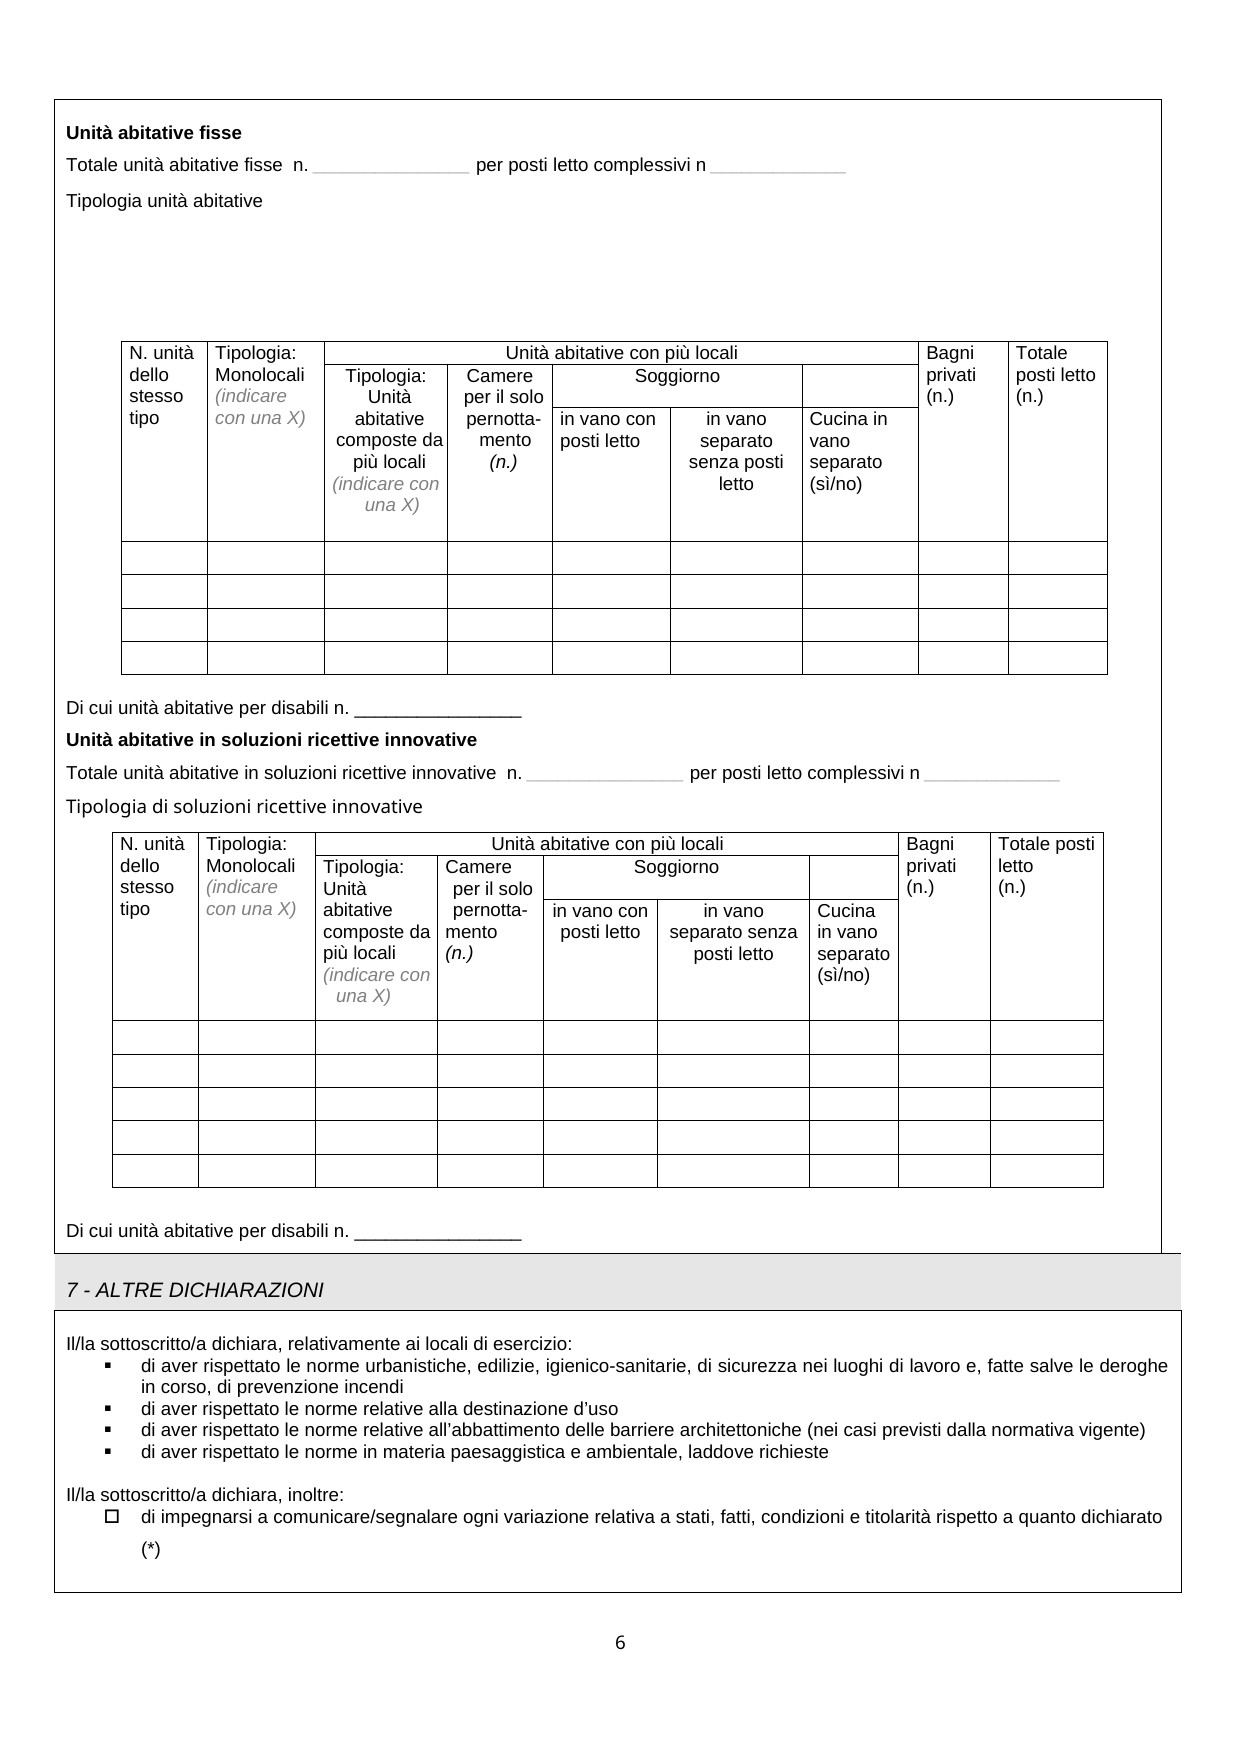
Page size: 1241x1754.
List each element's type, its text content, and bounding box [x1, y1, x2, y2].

table_cell [991, 1055, 1103, 1087]
table_cell [113, 1121, 198, 1153]
table_header N. unità dello stesso tipo [122, 342, 207, 541]
table_cell [810, 1155, 898, 1187]
table_header Unità abitative con più locali [325, 342, 918, 363]
table_cell [438, 1055, 543, 1087]
table_cell in vano con posti letto [544, 900, 657, 1020]
table_header Tipologia: Monolocali (indicare con una X) [208, 342, 324, 541]
table_cell [316, 1121, 437, 1153]
table_cell [899, 1021, 990, 1053]
table_cell Camere per il solo pernotta- mento (n.) [438, 856, 543, 1020]
table_cell Il/la sottoscritto/a dichiara, relativamente ai locali di esercizio: di aver rispettato le norme urbanistiche, edilizie, igienico-sanitarie, di sicurezza nei luoghi di lavoro e, fatte salve le deroghe in corso, di prevenzione incendi di aver rispettato le norme relative alla destinazione d’uso di aver rispettato le norme relative all’abbattimento delle barriere architettoniche (nei casi previsti dalla normativa vigente) di aver rispettato le norme in materia paesaggistica e ambientale, laddove richieste Il/la sottoscritto/a dichiara, inoltre: di impegnarsi a comunicare/segnalare ogni variazione relativa a stati, fatti, condizioni e titolarità rispetto a quanto dichiarato (*) [55, 1311, 1181, 1592]
table_cell [803, 609, 918, 641]
table_cell in vano con posti letto [553, 408, 670, 541]
table_cell [199, 1021, 315, 1053]
table_header Unità abitative con più locali [316, 833, 898, 855]
table_cell [1181, 1253, 1186, 1310]
table_cell Camere per il solo pernotta- mento (n.) [448, 365, 552, 541]
table_header N. unità dello stesso tipo [113, 833, 198, 1020]
table_cell [316, 1055, 437, 1087]
table_cell [208, 642, 324, 674]
table_cell [316, 1088, 437, 1120]
table_cell [544, 1055, 657, 1087]
table_cell [899, 1055, 990, 1087]
table_cell [810, 1121, 898, 1153]
table_cell [122, 642, 207, 674]
table_cell [316, 1021, 437, 1053]
table_cell [1009, 642, 1107, 674]
table_cell [325, 642, 447, 674]
table_cell [122, 542, 207, 574]
table_cell [208, 575, 324, 608]
table_cell [919, 542, 1008, 574]
table_cell [803, 642, 918, 674]
table_cell [810, 1088, 898, 1120]
table_cell [671, 642, 802, 674]
table_cell [438, 1021, 543, 1053]
table_cell [658, 1021, 809, 1053]
table_header Tipologia: Monolocali (indicare con una X) [199, 833, 315, 1020]
table_cell Unità abitative fisse Totale unità abitative fisse n. _______________ per posti letto complessivi n _____________ Tipologia unità abitative Di cui unità abitative per disabili n. ________________ Unità abitative in soluzioni ricettive innovative Totale unità abitative in soluzioni ricettive innovative n. _______________ per posti letto complessivi n _____________ Tipologia di soluzioni ricettive innovative Di cui unità abitative per disabili n. ________________ [55, 100, 1161, 1252]
table_cell [553, 542, 670, 574]
table_cell [113, 1055, 198, 1087]
table_cell [810, 1021, 898, 1053]
table_header Bagni privati (n.) [919, 342, 1008, 541]
table_cell Cucina in vano separato (sì/no) [810, 900, 898, 1020]
table_cell 7 - ALTRE DICHIARAZIONI [55, 1254, 1181, 1310]
table_cell [208, 609, 324, 641]
table_cell [1162, 99, 1186, 1252]
table_header Totale posti letto (n.) [991, 833, 1103, 1020]
table_cell [438, 1155, 543, 1187]
table_cell [553, 575, 670, 608]
table_cell [1182, 1310, 1186, 1592]
table_cell [899, 1121, 990, 1153]
table_cell [991, 1088, 1103, 1120]
table_cell [671, 575, 802, 608]
table_cell [1009, 542, 1107, 574]
table_cell [553, 642, 670, 674]
table_cell Tipologia: Unità abitative composte da più locali (indicare con una X) [316, 856, 437, 1020]
table_cell [544, 1121, 657, 1153]
table_cell [208, 542, 324, 574]
table_cell in vano separato senza posti letto [671, 408, 802, 541]
table_cell [448, 542, 552, 574]
table_cell [899, 1088, 990, 1120]
table_cell [113, 1021, 198, 1053]
table_cell Soggiorno [544, 856, 809, 898]
table_cell [991, 1021, 1103, 1053]
table_cell [113, 1088, 198, 1120]
table_cell [544, 1155, 657, 1187]
table_cell [199, 1121, 315, 1153]
table_cell Tipologia: Unità abitative composte da più locali (indicare con una X) [325, 365, 447, 541]
table_cell [803, 575, 918, 608]
table_cell [658, 1055, 809, 1087]
table_cell [544, 1088, 657, 1120]
table_cell [919, 609, 1008, 641]
table_cell in vano separato senza posti letto [658, 900, 809, 1020]
table_cell [1009, 575, 1107, 608]
table_cell [919, 642, 1008, 674]
table_cell [316, 1155, 437, 1187]
table_cell [671, 542, 802, 574]
table_cell [671, 609, 802, 641]
table_cell [122, 609, 207, 641]
table_cell [899, 1155, 990, 1187]
table_cell [448, 609, 552, 641]
table_cell [991, 1121, 1103, 1153]
table_cell [803, 542, 918, 574]
table_cell [325, 609, 447, 641]
table_cell [991, 1155, 1103, 1187]
table_cell [810, 856, 898, 898]
table_cell [803, 365, 918, 407]
table_cell [122, 575, 207, 608]
table_cell [325, 575, 447, 608]
table_cell [448, 642, 552, 674]
table_cell [658, 1088, 809, 1120]
table_cell [325, 542, 447, 574]
table_cell Cucina in vano separato (sì/no) [803, 408, 918, 541]
table_cell [919, 575, 1008, 608]
table_header Bagni privati (n.) [899, 833, 990, 1020]
table_cell [438, 1088, 543, 1120]
table_cell [810, 1055, 898, 1087]
table_cell Soggiorno [553, 365, 802, 407]
table_cell [658, 1121, 809, 1153]
table_cell [553, 609, 670, 641]
table_cell [199, 1155, 315, 1187]
table_cell [199, 1055, 315, 1087]
table_cell [199, 1088, 315, 1120]
table_header Totale posti letto (n.) [1009, 342, 1107, 541]
table_cell [1009, 609, 1107, 641]
table_cell [438, 1121, 543, 1153]
table_cell [448, 575, 552, 608]
table_cell [544, 1021, 657, 1053]
table_cell [658, 1155, 809, 1187]
table_cell [113, 1155, 198, 1187]
